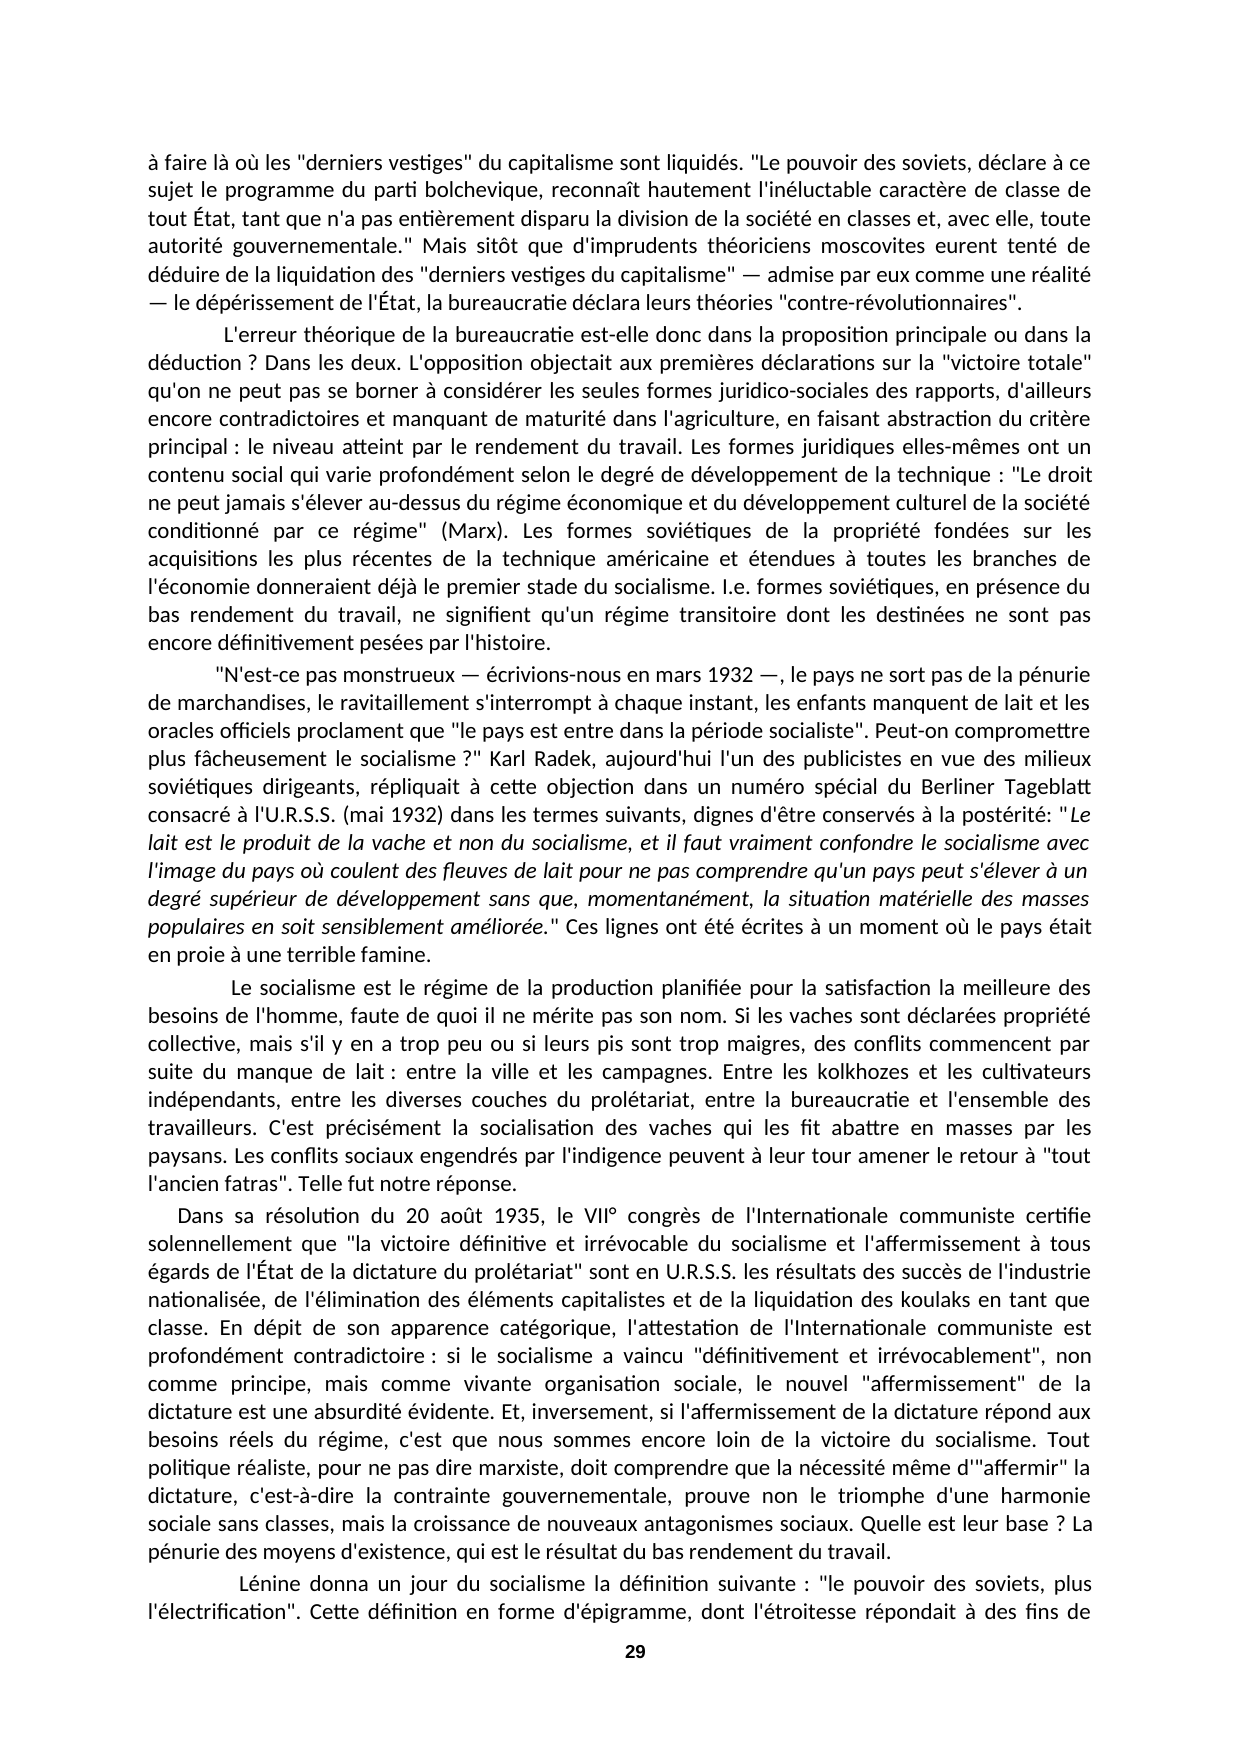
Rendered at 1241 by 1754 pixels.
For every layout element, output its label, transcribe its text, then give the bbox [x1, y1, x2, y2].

text Dans sa résolution du 20 août 1935, le VII° congrès de l'Internationale communiste certifie solennellement que "la victoire définitive et irrévocable du socialisme et l'affermissement à tous égards de l'État de la dictature du prolétariat" sont en U.R.S.S. les résultats des succès de l'industrie nationalisée, de l'élimination des éléments capitalistes et de la liquidation des koulaks en tant que classe. En dépit de son apparence catégorique, l'attestation de l'Internationale communiste est profondément contradictoire : si le socialisme a vaincu "définitivement et irrévocablement", non comme principe, mais comme vivante organisation sociale, le nouvel "affermissement" de la dictature est une absurdité évidente. Et, inversement, si l'affermissement de la dictature répond aux besoins réels du régime, c'est que nous sommes encore loin de la victoire du socialisme. Tout politique réaliste, pour ne pas dire marxiste, doit comprendre que la nécessité même d'"affermir" la dictature, c'est-à-dire la contrainte gouvernementale, prouve non le triomphe d'une harmonie sociale sans classes, mais la croissance de nouveaux antagonismes sociaux. Quelle est leur base ? La pénurie des moyens d'existence, qui est le résultat du bas rendement du travail. [148, 1201, 1093, 1565]
text à faire là où les "derniers vestiges" du capitalisme sont liquidés. "Le pouvoir des soviets, déclare à ce sujet le programme du parti bolchevique, reconnaît hautement l'inéluctable caractère de classe de tout État, tant que n'a pas entièrement disparu la division de la société en classes et, avec elle, toute autorité gouvernementale." Mais sitôt que d'imprudents théoriciens moscovites eurent tenté de déduire de la liquidation des "derniers vestiges du capitalisme" — admise par eux comme une réalité — le dépérissement de l'État, la bureaucratie déclara leurs théories "contre-révolutionnaires". [148, 148, 1093, 316]
text L'erreur théorique de la bureaucratie est-elle donc dans la proposition principale ou dans la déduction ? Dans les deux. L'opposition objectait aux premières déclarations sur la "victoire totale" qu'on ne peut pas se borner à considérer les seules formes juridico-sociales des rapports, d'ailleurs encore contradictoires et manquant de maturité dans l'agriculture, en faisant abstraction du critère principal : le niveau atteint par le rendement du travail. Les formes juridiques elles-mêmes ont un contenu social qui varie profondément selon le degré de développement de la technique : "Le droit ne peut jamais s'élever au-dessus du régime économique et du développement culturel de la société conditionné par ce régime" (Marx). Les formes soviétiques de la propriété fondées sur les acquisitions les plus récentes de la technique américaine et étendues à toutes les branches de l'économie donneraient déjà le premier stade du socialisme. I.e. formes soviétiques, en présence du bas rendement du travail, ne signifient qu'un régime transitoire dont les destinées ne sont pas encore définitivement pesées par l'histoire. [148, 320, 1093, 656]
text "N'est-ce pas monstrueux — écrivions-nous en mars 1932 —, le pays ne sort pas de la pénurie de marchandises, le ravitaillement s'interrompt à chaque instant, les enfants manquent de lait et les oracles officiels proclament que "le pays est entre dans la période socialiste". Peut-on compromettre plus fâcheusement le socialisme ?" Karl Radek, aujourd'hui l'un des publicistes en vue des milieux soviétiques dirigeants, répliquait à cette objection dans un numéro spécial du Berliner Tageblatt consacré à l'U.R.S.S. (mai 1932) dans les termes suivants, dignes d'être conservés à la postérité: "Le lait est le produit de la vache et non du socialisme, et il faut vraiment confondre le socialisme avec l'image du pays où coulent des fleuves de lait pour ne pas comprendre qu'un pays peut s'élever à un degré supérieur de développement sans que, momentanément, la situation matérielle des masses populaires en soit sensiblement améliorée." Ces lignes ont été écrites à un moment où le pays était en proie à une terrible famine. [148, 660, 1093, 968]
text Lénine donna un jour du socialisme la définition suivante : "le pouvoir des soviets, plus l'électrification". Cette définition en forme d'épigramme, dont l'étroitesse répondait à des fins de [148, 1569, 1093, 1626]
text Le socialisme est le régime de la production planifiée pour la satisfaction la meilleure des besoins de l'homme, faute de quoi il ne mérite pas son nom. Si les vaches sont déclarées propriété collective, mais s'il y en a trop peu ou si leurs pis sont trop maigres, des conflits commencent par suite du manque de lait : entre la ville et les campagnes. Entre les kolkhozes et les cultivateurs indépendants, entre les diverses couches du prolétariat, entre la bureaucratie et l'ensemble des travailleurs. C'est précisément la socialisation des vaches qui les fit abattre en masses par les paysans. Les conflits sociaux engendrés par l'indigence peuvent à leur tour amener le retour à "tout l'ancien fatras". Telle fut notre réponse. [148, 973, 1093, 1197]
